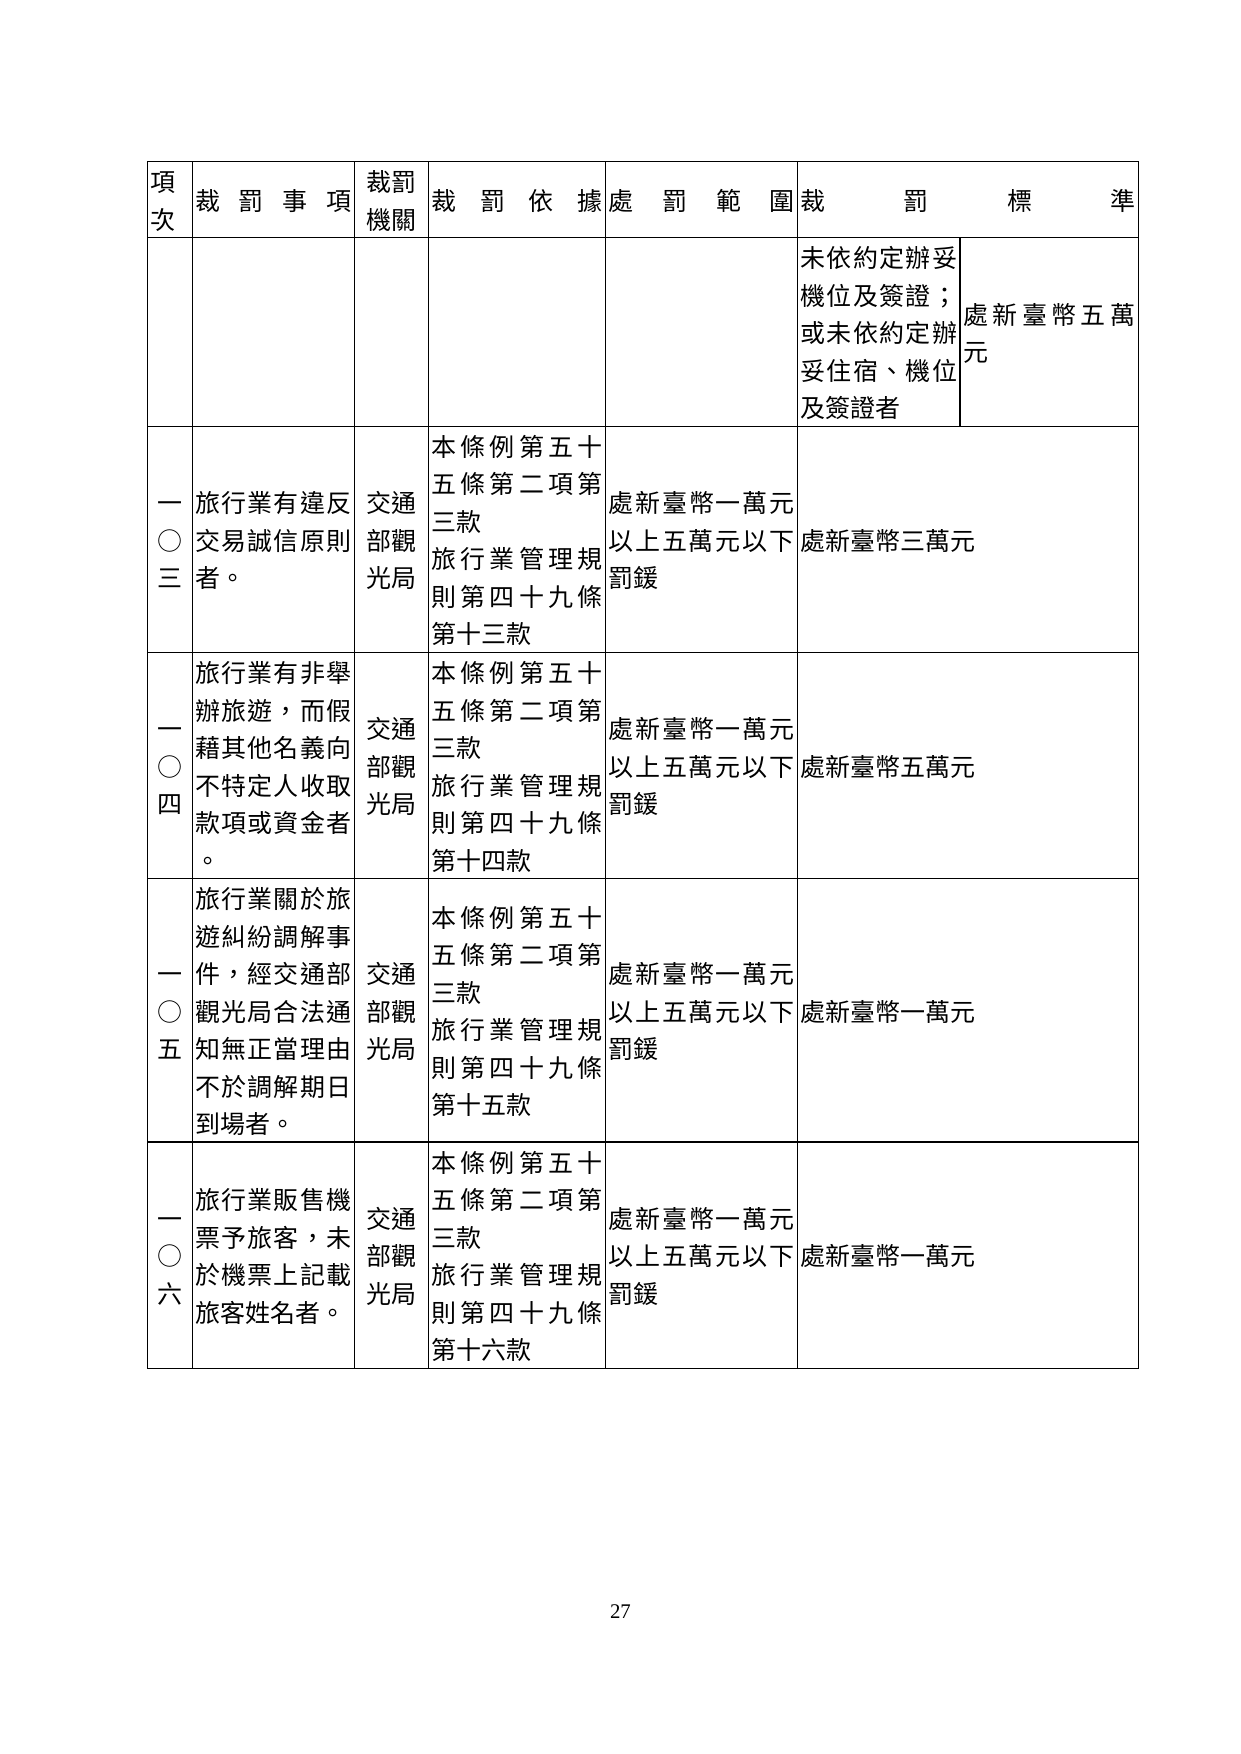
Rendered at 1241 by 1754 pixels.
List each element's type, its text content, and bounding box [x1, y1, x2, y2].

table_cell 一○六 [148, 1143, 192, 1367]
table_cell 一○四 [148, 653, 192, 878]
table_cell 交通部觀光局 [355, 653, 428, 878]
table_cell 交通部觀光局 [355, 427, 428, 652]
table_cell 處新臺幣一萬元以上五萬元以下罰鍰 [606, 427, 797, 652]
table_header 裁罰機關 [355, 162, 428, 237]
table_cell 處新臺幣一萬元以上五萬元以下罰鍰 [606, 653, 797, 878]
table_cell 處新臺幣一萬元以上五萬元以下罰鍰 [606, 1143, 797, 1367]
table_cell [148, 238, 192, 426]
table_cell 本條例第五十五條第二項第三款 旅行業管理規則第四十九條第十四款 [429, 653, 605, 878]
table_cell 一○五 [148, 879, 192, 1141]
table_header 項次 [148, 162, 192, 237]
table_cell 一○三 [148, 427, 192, 652]
table_cell 交通部觀光局 [355, 1143, 428, 1367]
table_cell 本條例第五十五條第二項第三款 旅行業管理規則第四十九條第十三款 [429, 427, 605, 652]
table_header 裁罰標準 [798, 162, 1138, 237]
table_cell 處新臺幣三萬元 [798, 427, 1138, 652]
table_cell 旅行業有違反交易誠信原則者。 [193, 427, 354, 652]
table_cell 交通部觀光局 [355, 879, 428, 1141]
table_header 裁罰事項 [193, 162, 354, 237]
table_cell [355, 238, 428, 426]
table_cell 未依約定辦妥機位及簽證；或未依約定辦妥住宿、機位及簽證者 [798, 238, 959, 426]
table_cell 處新臺幣一萬元以上五萬元以下罰鍰 [606, 879, 797, 1141]
table_cell [606, 238, 797, 426]
table_cell 旅行業關於旅遊糾紛調解事件，經交通部觀光局合法通知無正當理由不於調解期日到場者。 [193, 879, 354, 1141]
table_cell [193, 238, 354, 426]
table_cell 處新臺幣一萬元 [798, 1143, 1138, 1367]
table_header 裁罰依據 [429, 162, 605, 237]
table_cell 處新臺幣一萬元 [798, 879, 1138, 1141]
table_cell 處新臺幣五萬元 [798, 653, 1138, 878]
table_cell 旅行業有非舉辦旅遊，而假藉其他名義向不特定人收取款項或資金者。 [193, 653, 354, 878]
table_cell 旅行業販售機票予旅客，未於機票上記載旅客姓名者。 [193, 1143, 354, 1367]
table_header 處罰範圍 [606, 162, 797, 237]
table_cell 處新臺幣五萬元 [961, 238, 1138, 426]
table_cell [429, 238, 605, 426]
table_cell 本條例第五十五條第二項第三款 旅行業管理規則第四十九條第十五款 [429, 879, 605, 1141]
table_cell 本條例第五十五條第二項第三款 旅行業管理規則第四十九條第十六款 [429, 1143, 605, 1367]
